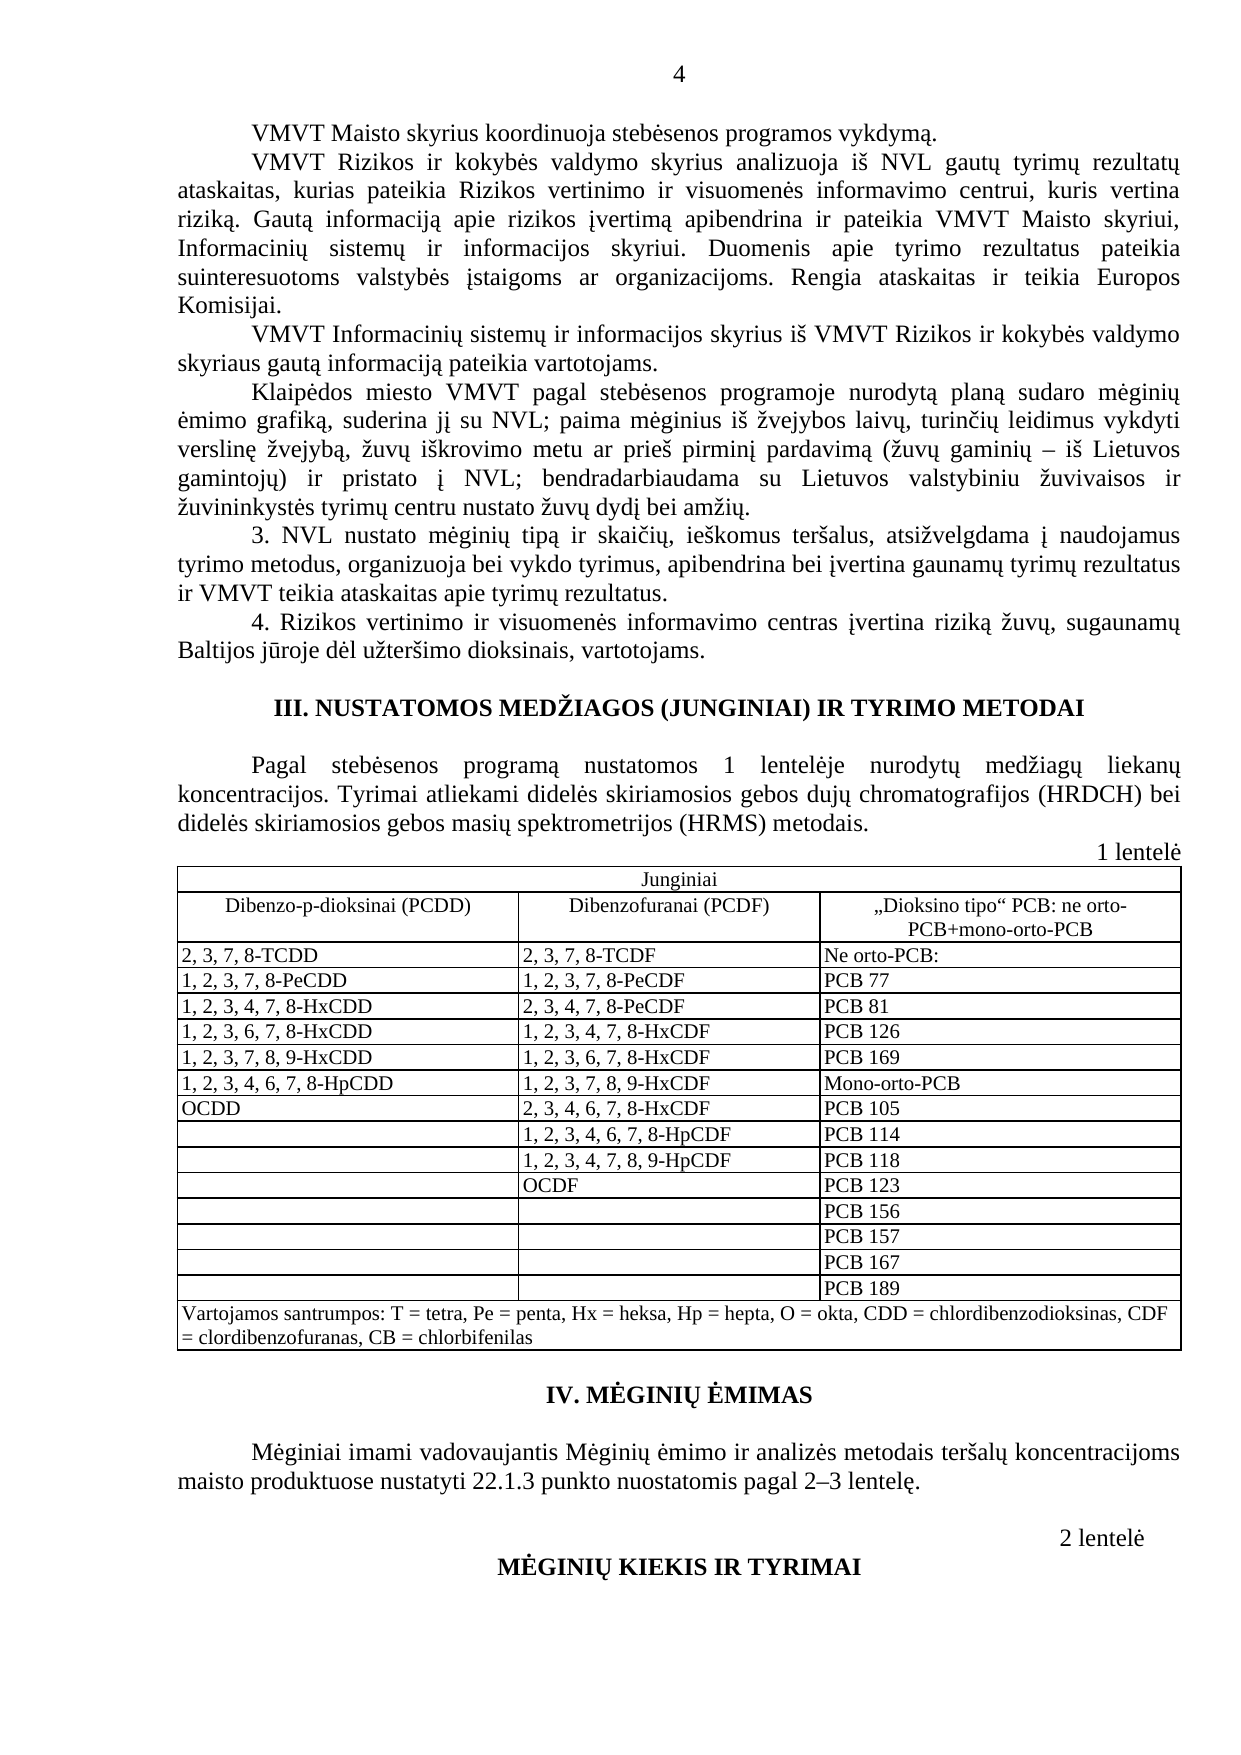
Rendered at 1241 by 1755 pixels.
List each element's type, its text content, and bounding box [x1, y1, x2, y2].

text VMVT Maisto skyrius koordinuoja stebėsenos programos vykdymą. [177, 118, 1181, 147]
text 1 lentelė [177, 837, 1181, 866]
table_cell [514, 1250, 518, 1274]
table_cell [514, 1199, 518, 1223]
text Klaipėdos miesto VMVT pagal stebėsenos programoje nurodytą planą sudaro mėginių ėmimo grafiką, suderina jį su NVL; paima mėginius iš žvejybos laivų, turinčių leidimus vykdyti verslinę žvejybą, žuvų iškrovimo metu ar prieš pirminį pardavimą (žuvų gaminių – iš Lietuvos gamintojų) ir pristato į NVL; bendradarbiaudama su Lietuvos valstybiniu žuvivaisos ir žuvininkystės tyrimų centru nustato žuvų dydį bei amžių. [177, 377, 1181, 521]
text 2 lentelė [408, 1523, 1151, 1552]
table_cell [519, 1250, 523, 1274]
table_cell [514, 1173, 518, 1197]
table_cell OCDD [514, 1096, 518, 1120]
text IV. MĖGINIŲ ĖMIMAS [177, 1380, 1181, 1408]
text 3. NVL nustato mėginių tipą ir skaičių, ieškomus teršalus, atsižvelgdama į naudojamus tyrimo metodus, organizuoja bei vykdo tyrimus, apibendrina bei įvertina gaunamų tyrimų rezultatus ir VMVT teikia ataskaitas apie tyrimų rezultatus. [177, 521, 1181, 607]
table_cell [514, 1148, 518, 1172]
table_cell [514, 1225, 518, 1248]
table_cell Dibenzo-p-dioksinai (PCDD) [178, 893, 518, 941]
text III. NUSTATOMOS MEDŽIAGOS (JUNGINIAI) IR TYRIMO METODAI [177, 693, 1181, 722]
table_cell [519, 1225, 523, 1248]
text Mėginiai imami vadovaujantis Mėginių ėmimo ir analizės metodais teršalų koncentracijoms maisto produktuose nustatyti 22.1.3 punkto nuostatomis pagal 2–3 lentelę. [177, 1437, 1181, 1495]
table_cell [519, 1199, 523, 1223]
text MĖGINIŲ KIEKIS IR TYRIMAI [177, 1552, 1181, 1581]
table_cell Dibenzofuranai (PCDF) [519, 893, 819, 941]
table_cell [514, 1122, 518, 1146]
text VMVT Rizikos ir kokybės valdymo skyrius analizuoja iš NVL gautų tyrimų rezultatų ataskaitas, kurias pateikia Rizikos vertinimo ir visuomenės informavimo centrui, kuris vertina riziką. Gautą informaciją apie rizikos įvertimą apibendrina ir pateikia VMVT Maisto skyriui, Informacinių sistemų ir informacijos skyriui. Duomenis apie tyrimo rezultatus pateikia suinteresuotoms valstybės įstaigoms ar organizacijoms. Rengia ataskaitas ir teikia Europos Komisijai. [177, 147, 1181, 319]
text 4. Rizikos vertinimo ir visuomenės informavimo centras įvertina riziką žuvų, sugaunamų Baltijos jūroje dėl užteršimo dioksinais, vartotojams. [177, 607, 1181, 664]
text Pagal stebėsenos programą nustatomos 1 lentelėje nurodytų medžiagų liekanų koncentracijos. Tyrimai atliekami didelės skiriamosios gebos dujų chromatografijos (HRDCH) bei didelės skiriamosios gebos masių spektrometrijos (HRMS) metodais. [177, 751, 1181, 837]
table_cell [514, 1276, 518, 1300]
table_cell [519, 1276, 523, 1300]
text VMVT Informacinių sistemų ir informacijos skyrius iš VMVT Rizikos ir kokybės valdymo skyriaus gautą informaciją pateikia vartotojams. [177, 319, 1181, 377]
table_cell OCDF [519, 1173, 523, 1197]
